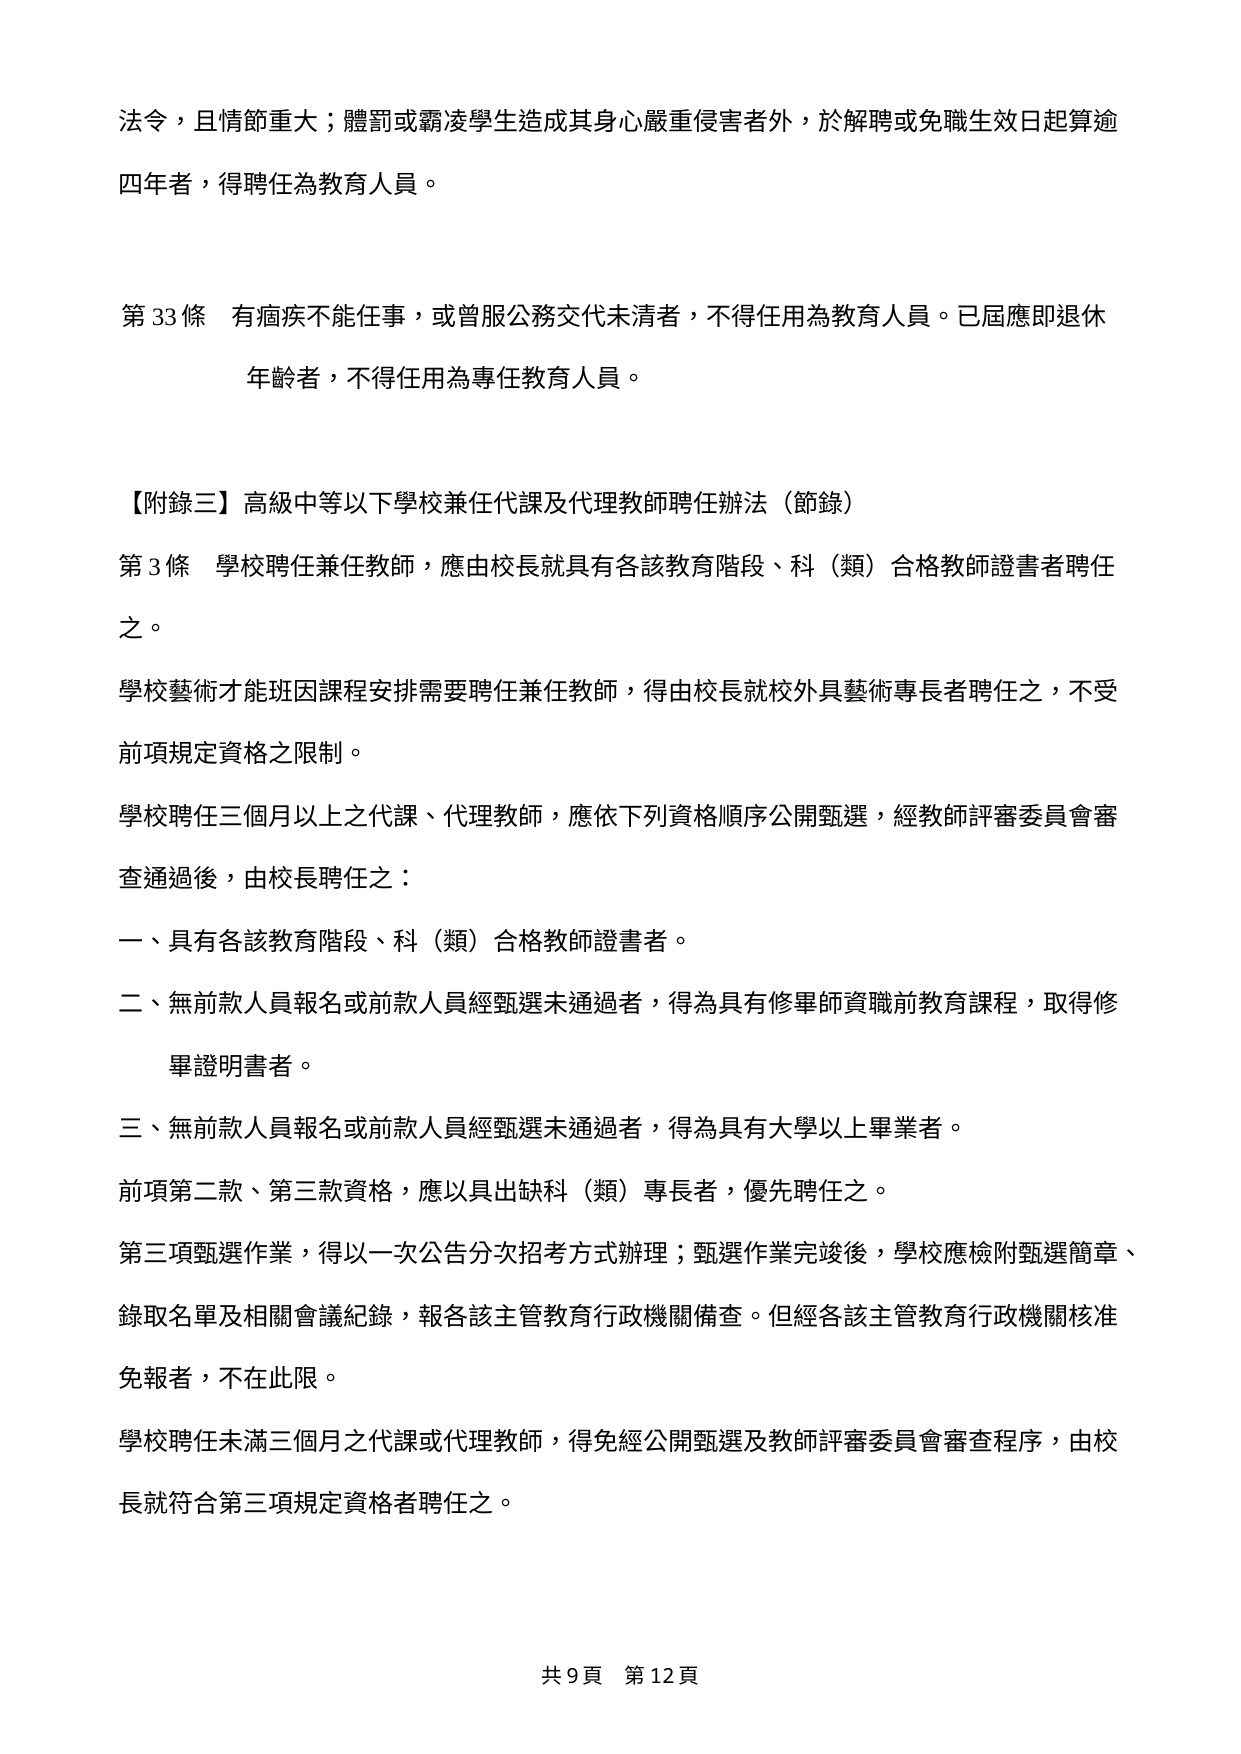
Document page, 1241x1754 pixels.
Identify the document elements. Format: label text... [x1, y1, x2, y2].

text 三、無前款人員報名或前款人員經甄選未通過者，得為具有大學以上畢業者。 [118, 1085, 1122, 1147]
text 前項第二款、第三款資格，應以具出缺科（類）專長者，優先聘任之。 [118, 1147, 1122, 1210]
text 學校聘任三個月以上之代課、代理教師，應依下列資格順序公開甄選，經教師評審委員會審查通過後，由校長聘任之： [118, 772, 1122, 897]
text 一、具有各該教育階段、科（類）合格教師證書者。 [118, 897, 1122, 960]
text 【附錄三】高級中等以下學校兼任代課及代理教師聘任辦法（節錄） [118, 460, 1122, 522]
text 學校藝術才能班因課程安排需要聘任兼任教師，得由校長就校外具藝術專長者聘任之，不受前項規定資格之限制。 [118, 647, 1122, 772]
text 法令，且情節重大；體罰或霸凌學生造成其身心嚴重侵害者外，於解聘或免職生效日起算逾四年者，得聘任為教育人員。 [118, 78, 1122, 203]
text 第33條 有痼疾不能任事，或曾服公務交代未清者，不得任用為教育人員。已屆應即退休年齡者，不得任用為專任教育人員。 [122, 272, 1122, 397]
text 二、無前款人員報名或前款人員經甄選未通過者，得為具有修畢師資職前教育課程，取得修畢證明書者。 [118, 960, 1122, 1085]
text 學校聘任未滿三個月之代課或代理教師，得免經公開甄選及教師評審委員會審查程序，由校長就符合第三項規定資格者聘任之。 [118, 1397, 1122, 1522]
text 第3條 學校聘任兼任教師，應由校長就具有各該教育階段、科（類）合格教師證書者聘任之。 [118, 522, 1122, 647]
text 第三項甄選作業，得以一次公告分次招考方式辦理；甄選作業完竣後，學校應檢附甄選簡章、錄取名單及相關會議紀錄，報各該主管教育行政機關備查。但經各該主管教育行政機關核准免報者，不在此限。 [118, 1210, 1122, 1397]
